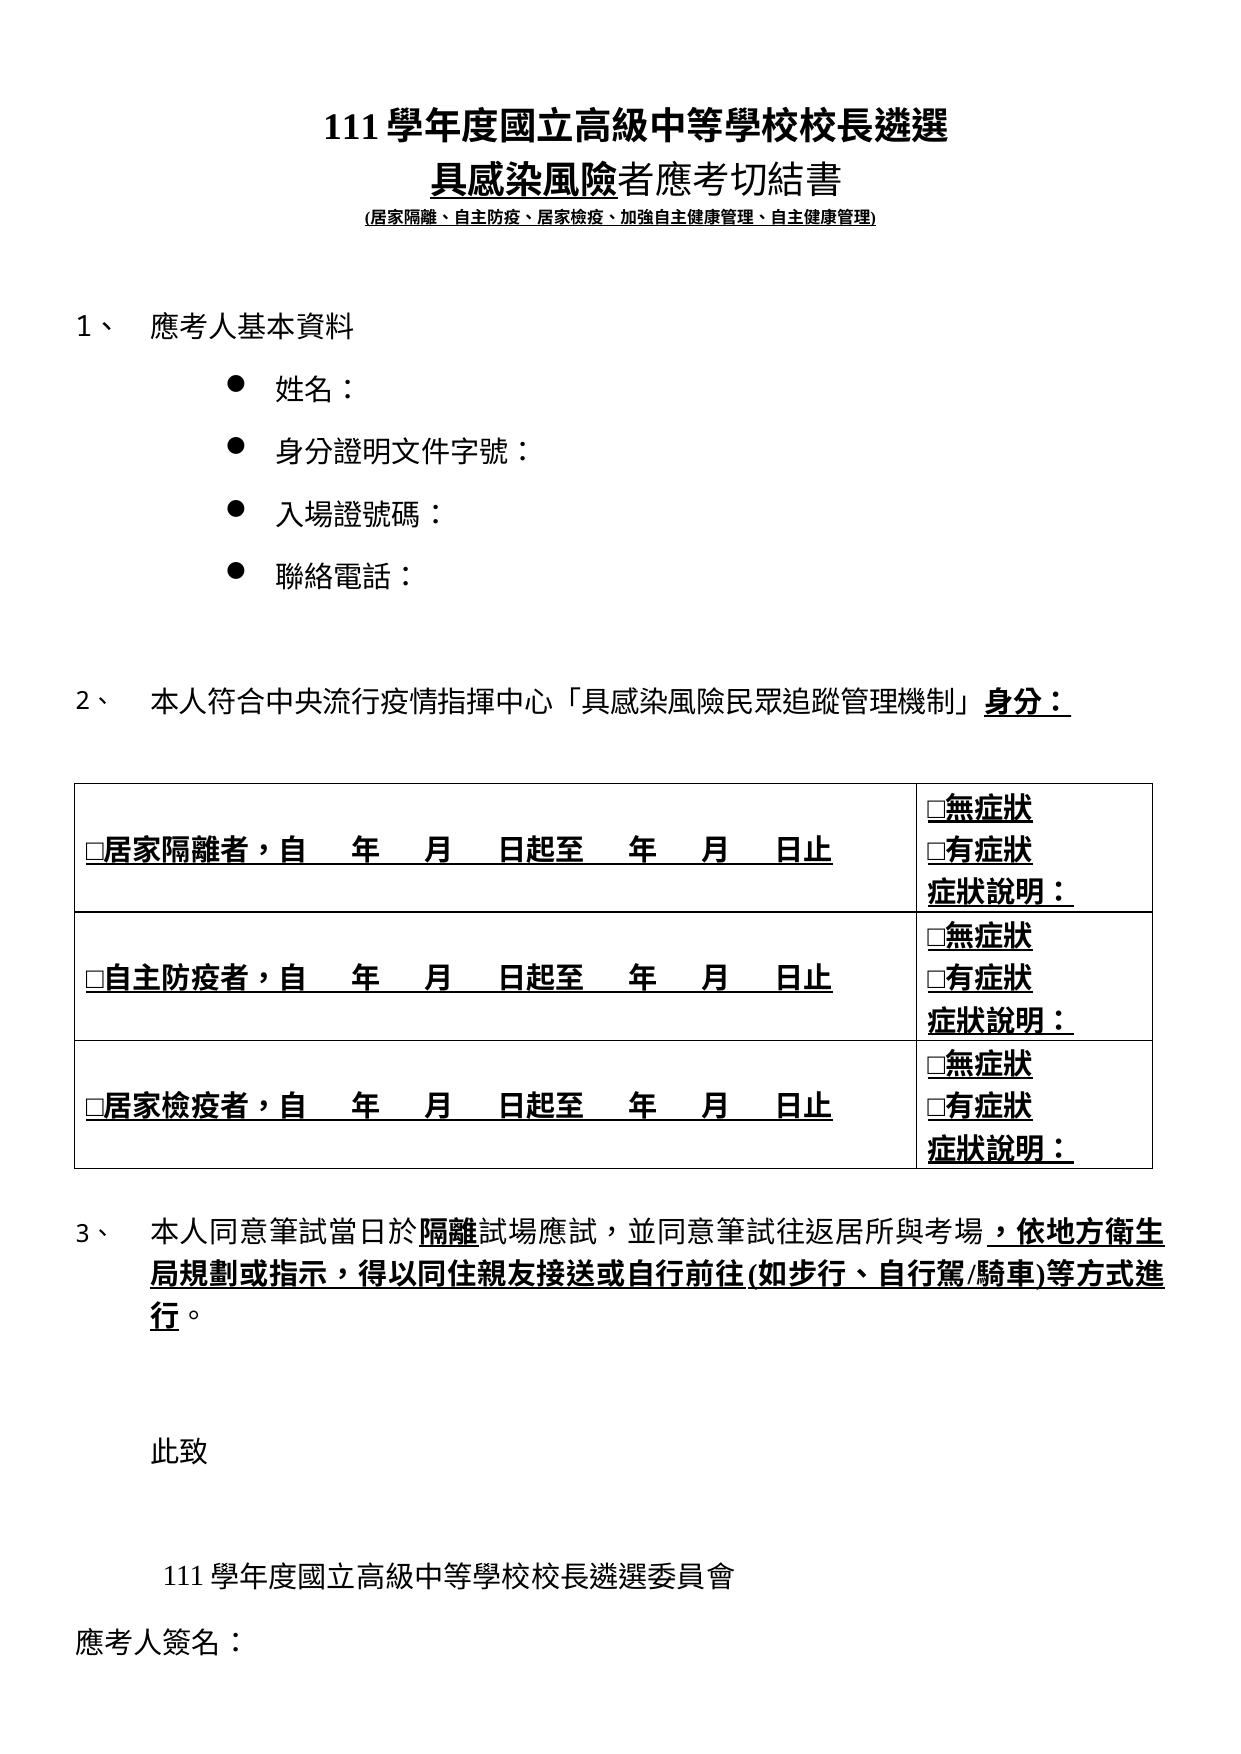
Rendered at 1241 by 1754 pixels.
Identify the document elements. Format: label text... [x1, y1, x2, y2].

table_cell □無症狀 □有症狀 症狀說明： [917, 913, 1152, 1039]
table_header □居家隔離者，自 年 月 日起至 年 月 日止 [75, 784, 916, 911]
text (居家隔離、自主防疫、居家檢疫、加強自主健康管理、自主健康管理) [75, 204, 1165, 228]
text 111學年度國立高級中等學校校長遴選 [75, 96, 1197, 150]
list 聯絡電話： [225, 533, 1165, 596]
text 此致 [150, 1408, 1165, 1471]
list 本人同意筆試當日於隔離試場應試，並同意筆試往返居所與考場，依地方衛生局規劃或指示，得以同住親友接送或自行前往(如步行、自行駕/騎車)等方式進行。 [75, 1208, 1165, 1335]
table_header □無症狀 □有症狀 症狀說明： [917, 784, 1152, 911]
list 姓名： [225, 346, 1165, 408]
list 入場證號碼： [225, 471, 1165, 533]
table_cell □自主防疫者，自 年 月 日起至 年 月 日止 [75, 913, 916, 1039]
table_cell □居家檢疫者，自 年 月 日起至 年 月 日止 [75, 1041, 916, 1168]
table_cell □無症狀 □有症狀 症狀說明： [917, 1041, 1152, 1168]
text 111學年度國立高級中等學校校長遴選委員會 [75, 1533, 1156, 1596]
list 身分證明文件字號： [225, 408, 1165, 471]
list 本人符合中央流行疫情指揮中心「具感染風險民眾追蹤管理機制」身分： [75, 658, 1165, 721]
text 具感染風險者應考切結書 [75, 150, 1197, 204]
text 應考人簽名： [75, 1633, 1156, 1658]
list 應考人基本資料 [75, 283, 1165, 346]
